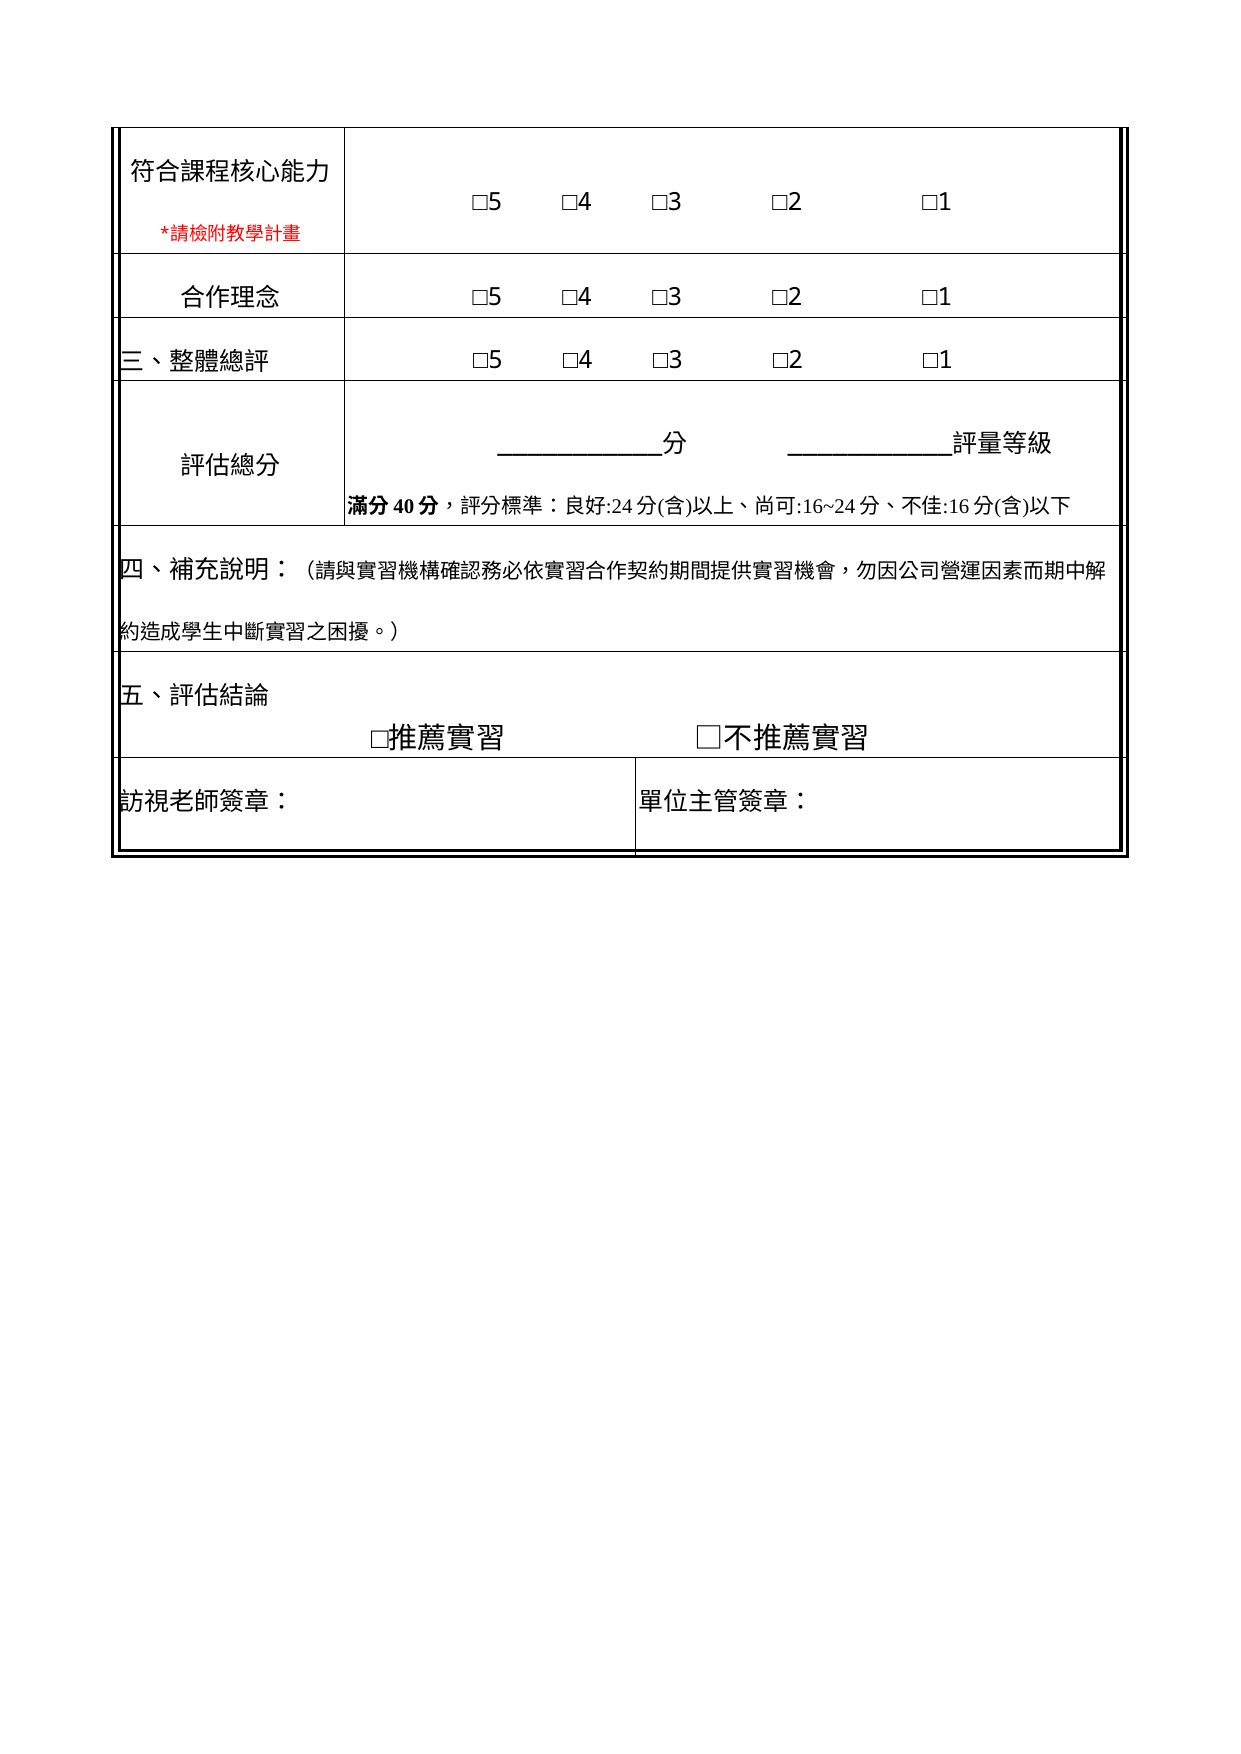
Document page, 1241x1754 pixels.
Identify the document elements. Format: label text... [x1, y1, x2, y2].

table_cell 五、評估結論 □推薦實習 □不推薦實習 [121, 652, 1119, 757]
table_cell 訪視老師簽章： [121, 758, 635, 849]
table_cell 合作理念 [121, 254, 344, 317]
table_cell 單位主管簽章： [636, 758, 1119, 849]
table_cell □5 □4 □3 □2 □1 [345, 318, 1119, 380]
table_cell 符合課程核心能力 *請檢附教學計畫 [121, 128, 344, 253]
table_cell ___________分 ___________評量等級 滿分40分，評分標準：良好:24分(含)以上、尚可:16~24分、不佳:16分(含)以下 [345, 381, 1119, 525]
table_cell 三、整體總評 [121, 318, 344, 380]
table_cell 評估總分 [121, 381, 344, 525]
table_cell 四、補充說明：（請與實習機構確認務必依實習合作契約期間提供實習機會，勿因公司營運因素而期中解約造成學生中斷實習之困擾。） [121, 526, 1119, 651]
table_cell □5 □4 □3 □2 □1 [345, 254, 1119, 317]
table_cell □5 □4 □3 □2 □1 [345, 128, 1119, 253]
